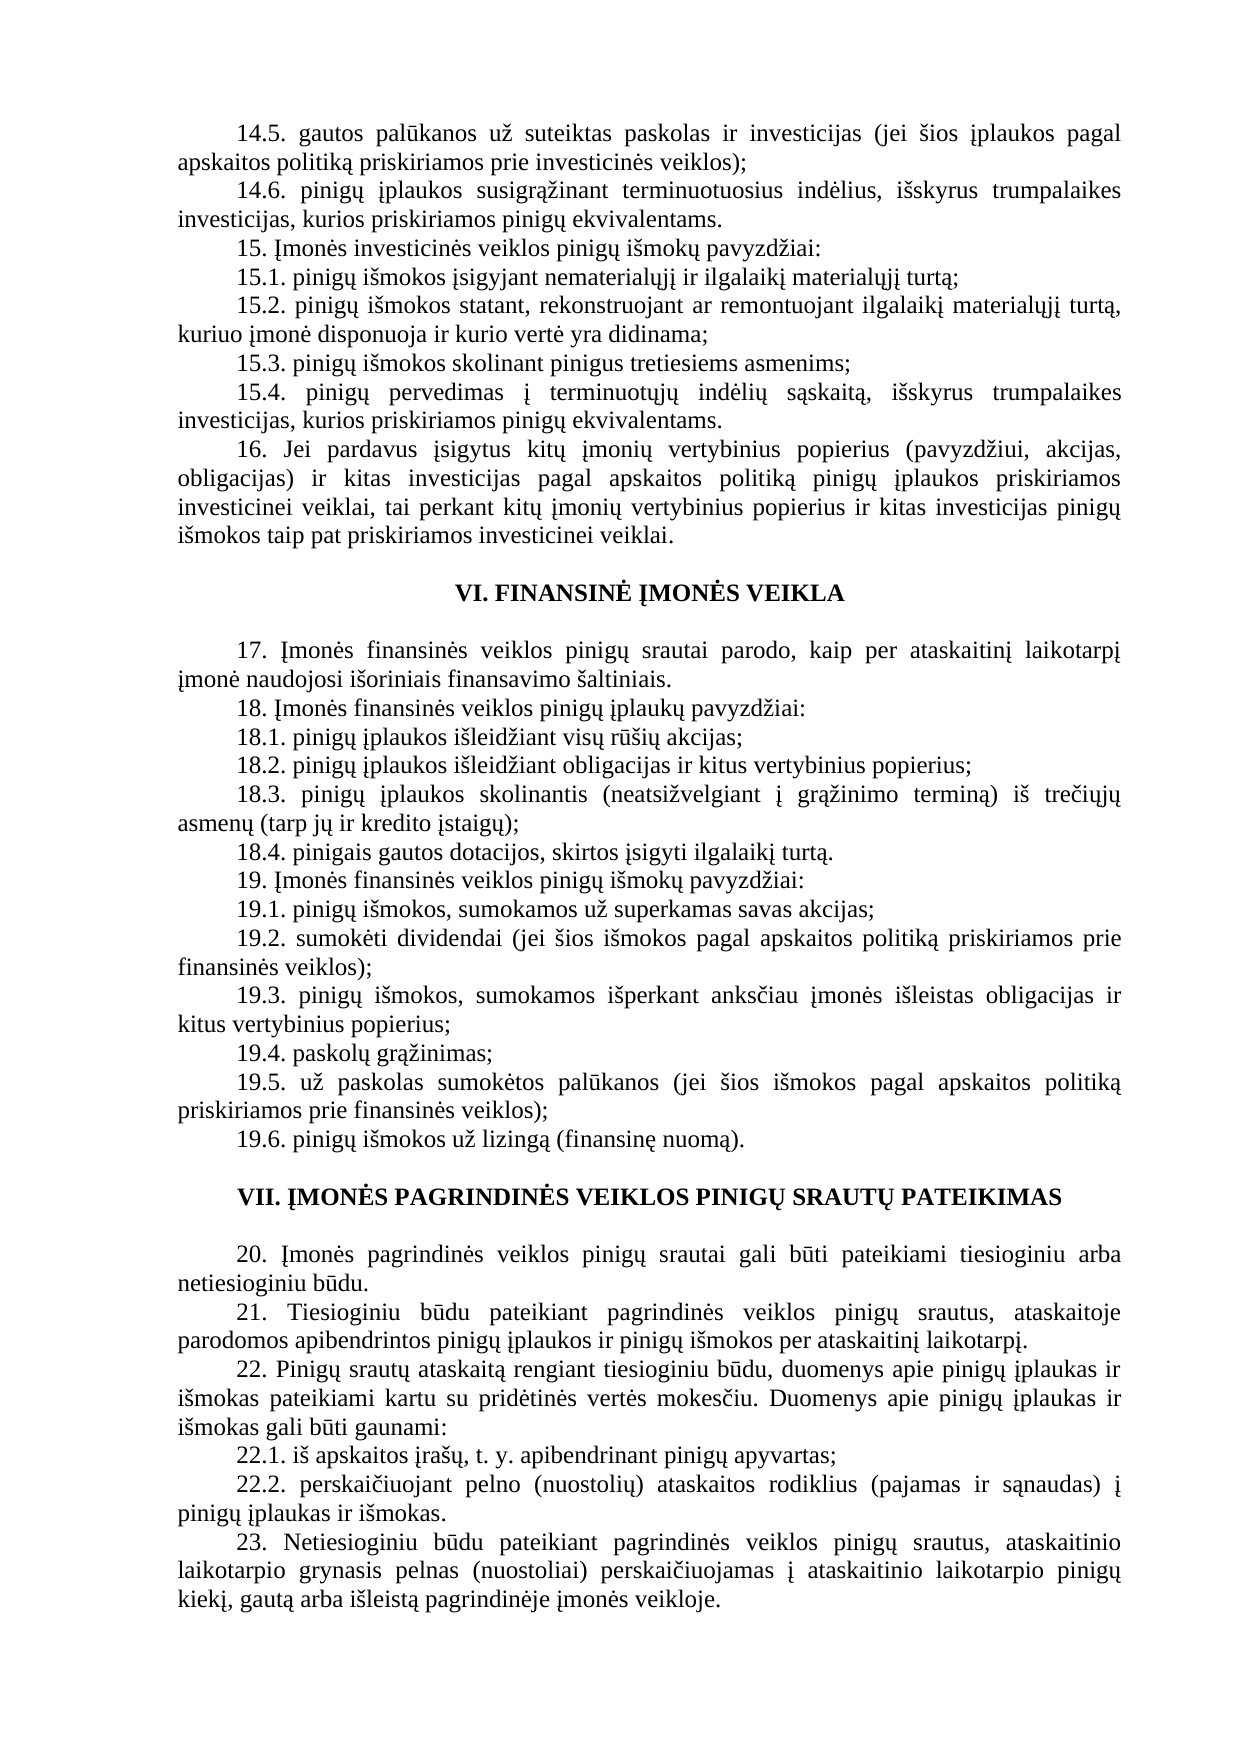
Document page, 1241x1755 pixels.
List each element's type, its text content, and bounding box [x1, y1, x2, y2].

text 19.1. pinigų išmokos, sumokamos už superkamas savas akcijas; [177, 894, 1122, 923]
text 15. Įmonės investicinės veiklos pinigų išmokų pavyzdžiai: [177, 233, 1122, 262]
text 21. Tiesioginiu būdu pateikiant pagrindinės veiklos pinigų srautus, ataskaitoje parodomos apibendrintos pinigų įplaukos ir pinigų išmokos per ataskaitinį laikotarpį. [177, 1297, 1122, 1354]
text 19.6. pinigų išmokos už lizingą (finansinę nuomą). [177, 1124, 1122, 1153]
text 19.3. pinigų išmokos, sumokamos išperkant anksčiau įmonės išleistas obligacijas ir kitus vertybinius popierius; [177, 981, 1122, 1038]
text 18.3. pinigų įplaukos skolinantis (neatsižvelgiant į grąžinimo terminą) iš trečiųjų asmenų (tarp jų ir kredito įstaigų); [177, 779, 1122, 837]
text 19.4. paskolų grąžinimas; [177, 1038, 1122, 1067]
text 19. Įmonės finansinės veiklos pinigų išmokų pavyzdžiai: [177, 866, 1122, 894]
text 14.6. pinigų įplaukos susigrąžinant terminuotuosius indėlius, išskyrus trumpalaikes investicijas, kurios priskiriamos pinigų ekvivalentams. [177, 176, 1122, 233]
text 23. Netiesioginiu būdu pateikiant pagrindinės veiklos pinigų srautus, ataskaitinio laikotarpio grynasis pelnas (nuostoliai) perskaičiuojamas į ataskaitinio laikotarpio pinigų kiekį, gautą arba išleistą pagrindinėje įmonės veikloje. [177, 1527, 1122, 1613]
text 22.1. iš apskaitos įrašų, t. y. apibendrinant pinigų apyvartas; [177, 1441, 1122, 1469]
text 18.4. pinigais gautos dotacijos, skirtos įsigyti ilgalaikį turtą. [177, 837, 1122, 866]
text 17. Įmonės finansinės veiklos pinigų srautai parodo, kaip per ataskaitinį laikotarpį įmonė naudojosi išoriniais finansavimo šaltiniais. [177, 636, 1122, 693]
text 15.1. pinigų išmokos įsigyjant nematerialųjį ir ilgalaikį materialųjį turtą; [177, 262, 1122, 291]
text 18.2. pinigų įplaukos išleidžiant obligacijas ir kitus vertybinius popierius; [177, 751, 1122, 779]
text 20. Įmonės pagrindinės veiklos pinigų srautai gali būti pateikiami tiesioginiu arba netiesioginiu būdu. [177, 1239, 1122, 1297]
text 15.2. pinigų išmokos statant, rekonstruojant ar remontuojant ilgalaikį materialųjį turtą, kuriuo įmonė disponuoja ir kurio vertė yra didinama; [177, 291, 1122, 348]
text 15.3. pinigų išmokos skolinant pinigus tretiesiems asmenims; [177, 348, 1122, 377]
text 15.4. pinigų pervedimas į terminuotųjų indėlių sąskaitą, išskyrus trumpalaikes investicijas, kurios priskiriamos pinigų ekvivalentams. [177, 377, 1122, 434]
text 16. Jei pardavus įsigytus kitų įmonių vertybinius popierius (pavyzdžiui, akcijas, obligacijas) ir kitas investicijas pagal apskaitos politiką pinigų įplaukos priskiriamos investicinei veiklai, tai perkant kitų įmonių vertybinius popierius ir kitas investicijas pinigų išmokos taip pat priskiriamos investicinei veiklai. [177, 434, 1122, 549]
text 22. Pinigų srautų ataskaitą rengiant tiesioginiu būdu, duomenys apie pinigų įplaukas ir išmokas pateikiami kartu su pridėtinės vertės mokesčiu. Duomenys apie pinigų įplaukas ir išmokas gali būti gaunami: [177, 1354, 1122, 1441]
text 18.1. pinigų įplaukos išleidžiant visų rūšių akcijas; [177, 722, 1122, 751]
text 22.2. perskaičiuojant pelno (nuostolių) ataskaitos rodiklius (pajamas ir sąnaudas) į pinigų įplaukas ir išmokas. [177, 1469, 1122, 1527]
text 19.2. sumokėti dividendai (jei šios išmokos pagal apskaitos politiką priskiriamos prie finansinės veiklos); [177, 923, 1122, 981]
text 14.5. gautos palūkanos už suteiktas paskolas ir investicijas (jei šios įplaukos pagal apskaitos politiką priskiriamos prie investicinės veiklos); [177, 118, 1122, 176]
text VI. FINANSINĖ ĮMONĖS VEIKLA [177, 578, 1122, 607]
text 19.5. už paskolas sumokėtos palūkanos (jei šios išmokos pagal apskaitos politiką priskiriamos prie finansinės veiklos); [177, 1067, 1122, 1124]
text 18. Įmonės finansinės veiklos pinigų įplaukų pavyzdžiai: [177, 693, 1122, 722]
text VII. ĮMONĖS PAGRINDINĖS VEIKLOS PINIGŲ SRAUTŲ PATEIKIMAS [177, 1182, 1122, 1211]
